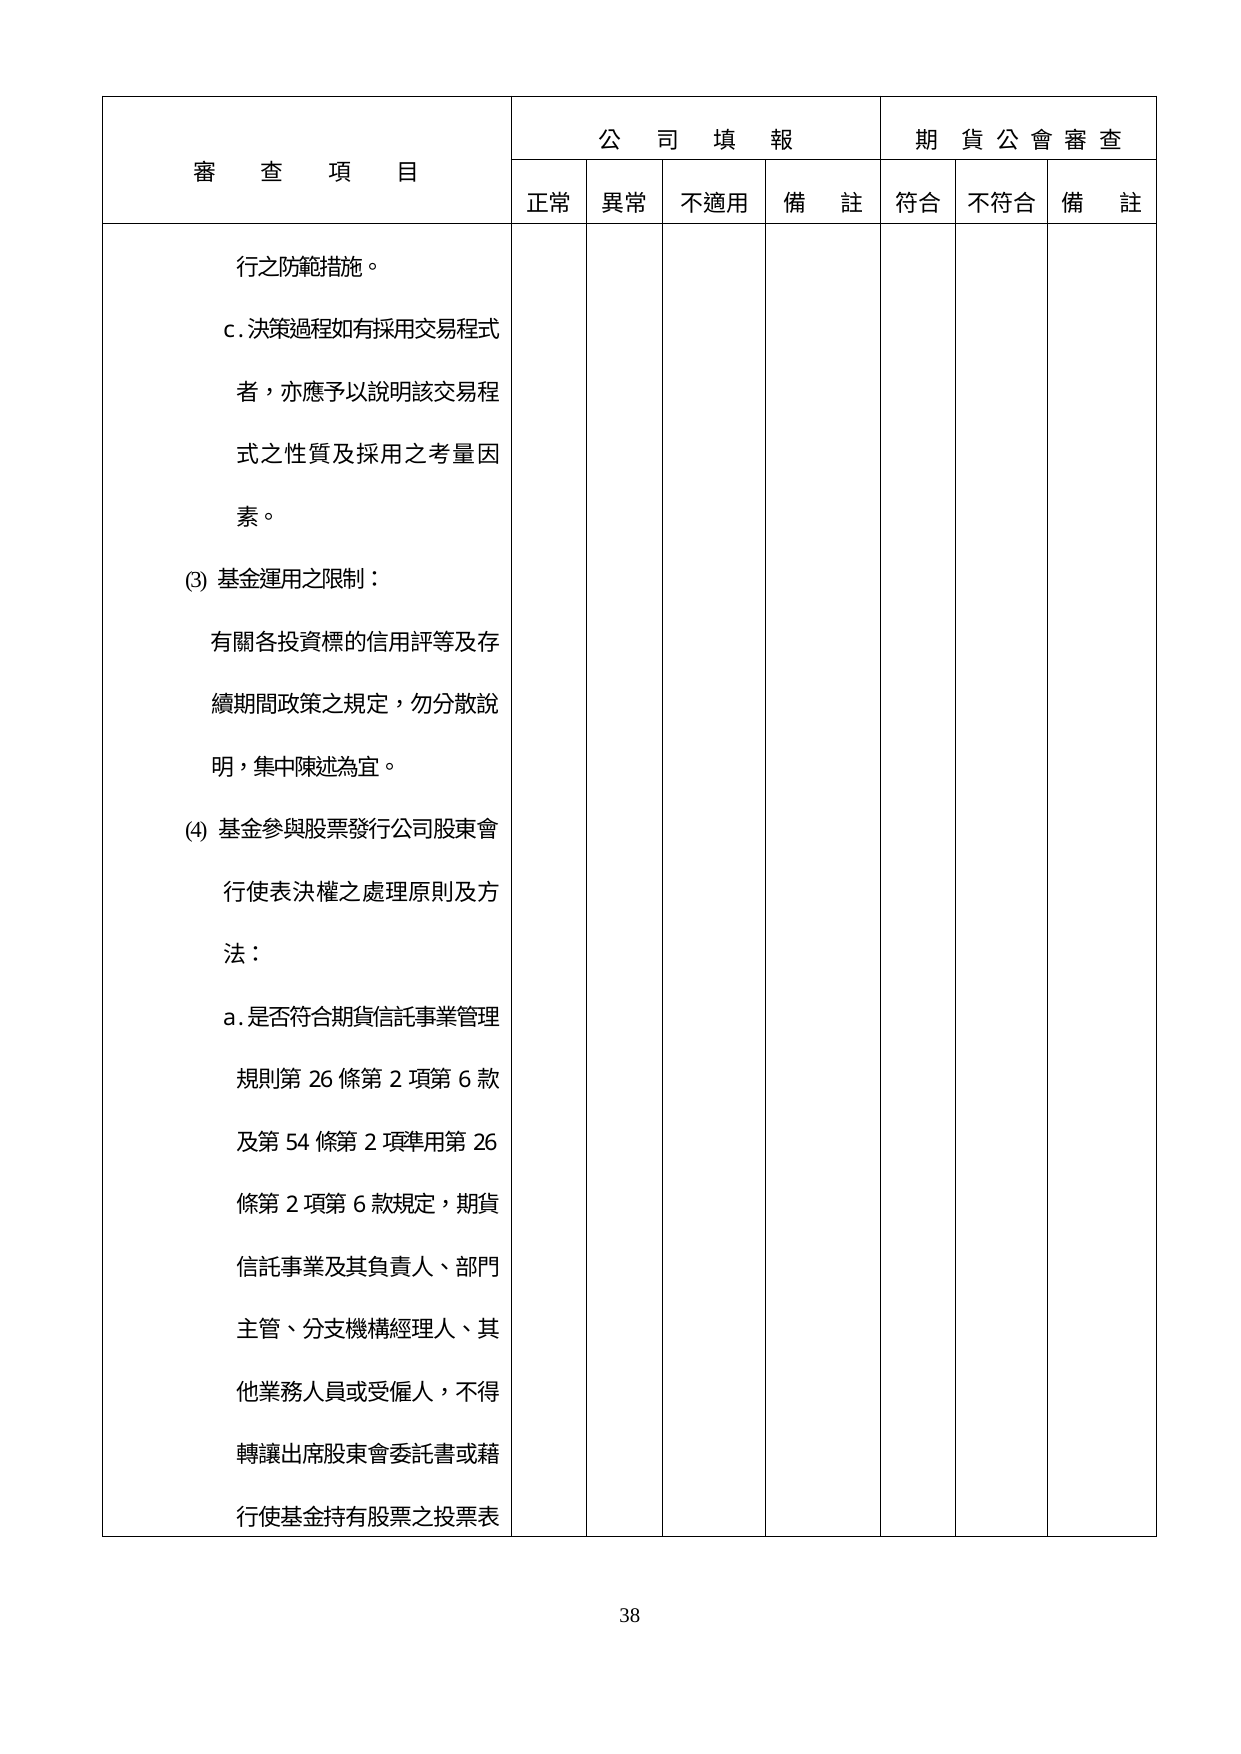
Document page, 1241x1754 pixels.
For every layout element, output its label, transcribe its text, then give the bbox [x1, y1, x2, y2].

table_cell 異常 [587, 160, 662, 223]
table_header 公 司 填 報 [512, 97, 880, 159]
table_cell 正常 [512, 160, 586, 223]
table_header 審 查 項 目 [103, 97, 511, 223]
table_cell [956, 224, 1047, 1536]
table_cell [766, 224, 880, 1536]
table_cell 不適用 [663, 160, 765, 223]
table_cell 【公開說明書】 ※下列資料應符合本會規定之格式： 是否依期貨信託事業募集期貨信託基金公開說明書應行記載事項準則規定，於所編製公開說明書封面註明係申請用之稿本。 是否依期貨信託事業募集期貨信託基金公開說明書應行記載事項準則規定，記載下列事項： （一）編製目錄及頁次。 （二）封面依序刊印事項： 1.基金名稱（保本型基金應用括弧以不同顯著顏色標明保本比率及基金之類型(保證型或保護型)）；傘型基金應標明「傘型期貨信託基金」文字；指數股票型基金應標明「指數股票型期貨信託基金」文字。 2.基本交易及投資方針。 3.基金型態（例如開放式）。 4.基金投資國外地區者，註明「投資國外」。 5.基金以外幣計價者，註明本基金以______幣計價。 6.本次核准發行總面額（註：發行指數股票型基金得不記載）。 7.本次核准發行受益權單位數（註：發行指數股票型基金得不記載）。 8.保本型基金為保證型者，保證機構之名稱。 9.期貨信託事業之名稱。 10.以顯著方式刊印下列文字： （1）「本期貨信託基金經金融監督管理委員會核准，惟不表示本基金絕無風險。本期貨信託事業以往之經理績效不保證本基金之最低投資收益；本期貨信託事業除盡善良管理人之注意義務外，不負責本基金之盈虧，亦不保證最低之收益。」。 （2）「期貨信託基金從事之期貨交易具低保證金之財務槓桿特性，在可能產生極大利潤的同時也可能產生極大的損失，致基金受益權單位淨資產價值大幅增減，投資人投資基金前，應審慎考慮本身的財務能力及經濟狀況是否適合於這種投資，並詳讀本公開說明書及至少考量第__頁開始載示之風險因素、第__頁買回開始日、第__頁短線交易及第__頁損益兩平估計等事項。」。 （3）保本型期貨信託基金為保證型者，應刊印「本期貨信託基金經金融監督管理委員會核准，惟不表示本基金絕無風險。投資人持有本基金至到期日時，始可享有__％的本金保證。投資人於到期日前買回者或有本基金信託契約第__條第__款至第__款應終止之情事者，不在保證範圍，投資人應承擔整個投資期間之相關費用，並依當時淨值計算買回價格。投資人應了解到期日前本基金之淨值可能因市場因素而波動。投資人在進行投資前，應確定已充分瞭解本基金之風險與特性。」等文字。 （4）保本型期貨信託基金為保護型者，應刊印「本期貨信託基金無提供保證機構保證之機制，係透過投資工具達成保護本金之功能。本基金經金融監督管理委員會核准，惟不表示本基金絕無風險。投資人持有本基金至到期日時，始可享有____％的本金保護。投資人於到期日前買回者或有本基金信託契約第___條應提前終止之情事者，不在保護範圍，投資人應承擔整個投資期間之相關費用，並依當時淨值計算買回價格。投資人應了解到期日前本基金之淨值可能因市場因素而波動，因保護並非保證，投資標的之發行人違約或發生信用風險等因素，將無法達到本金保護之效果，投資人在進行投資前，應確定已充分瞭解本基金之風險與特性。」等文字，後段文字並應以加大粗黑字體或不同顏色等特別顯著方式刊印。 （5）本公開說明書之內容如有虛偽或隱匿之情事者，應由本期貨信託事業與負責人及其他曾在公開說明書上簽章者依法負責。 （6）查詢本公開說明書之網址，包括本會指定之資訊申報網站之網址及公司揭露公開說明書相關資料之網址。（公開資訊觀測站網址應為 http://www.fundclear.com.tw） （7）信託業兼營期貨信託事業經本會核准得自行保管期貨信託基金資產者，應標明自行保管及設有信託監察人之字句。 11.刊印日期。 （三）封裏依序刊印下列事項： 期貨信託事業總公司之名稱、地址、網址及電話，發言人之姓名、職稱、聯絡電話及電子郵件信箱。 基金保管機構之名稱、地址、網址及電話。信託業兼營期貨信託事業向不特定人募集經本會核准得自行保管期貨信託基金資產者，應載明信託監察人之姓名或名稱、地址、網址或電子郵件信箱及電話。 國外受託保管機構之名稱、地址、網址及電話。 期貨信託基金經保證機構保證者，保證機構之名稱、地址、網址及電話。 受益憑證事務代理機構之名稱、地址、網址及電話。 期貨信託基金之財務報告簽證會計師姓名、事務所名稱、地址、網址及電話。 期貨信託事業或期貨信託基金經信用評等機構評等者，信用評等機構之名稱、地址、網址及電話。 公開說明書之分送計畫：說明公開說明書之陳列處所、分送方式及索取公開說明書之方法。 受委任國外專業機構提供顧問服務公司之名稱、地址、網址及電話。 受全權委託運用期貨信託基金從事交易或投資之專業機構名稱、地址、網址及電話。 期貨信託契約查閱及洽購處所。 （四）目錄前一頁應以顯著方式刊印風險預告書內容及「本風險預告書並未完整揭露投資本期貨信託基金之風險，詳細風險因素請詳第__頁」。 （五）封底應刊印事項：期貨信託事業及其董事長簽名或蓋章。 （六）基金概況應刊印事項： 1.基金簡介： 發行總面額（註：發行指數股票型基金得不記載）。 受益權單位總數（註：發行指數股票型基金得不記載）。 每受益權單位面額。 得否追加發行（註：發行指數股票型基金得不記載）。 成立條件 (有成立日期者，應一併列明）。 預定發行日期。 存續期間。 投資地區及標的。保本型期貨信託基金應再列示投資固定收益商品及從事期貨交易之預估比率、所投資之固定收益商品評等等級及到期期限、商品及期貨交易契約之發行者、交易對象等。 基本交易及投資方針、範圍簡述。 銷售開始日。 銷售方式。 銷售價格。 最低申購金額。 買回開始日。保本型期貨信託基金接受買回之方式及因應買回處分資產之程序。 買回費用。 買回價格。 經理費，保本型期貨信託基金之經理費率及收取方式應以明顯字體列示。 保管費 (信託業兼營期貨信託事業經本會核准得自行保管期貨信託基金資產者，其信託監察人之報酬)。 期貨信託基金經保證機構保證者，保證機構之業務性質、財務狀況（含資本適足率）、保證條件、範圍、保證費及保證契約主要內容；並以釋例說明保證機制及高於保證金額之潛在回報之計算方法。 是否分配收益。 基金短線交易之認定標準及相關費用收取標準；並刊印「不歡迎受益人進行短線交易」等文字。 期貨信託事業為防制洗錢而可能要求申購人提出之文件及拒絕申購之情況。 2.基金性質： （1）基金之設立及其依據。 （2）期貨信託契約關係。 （3）追加募集基金者，應刊印該基金成立時及歷次追加發行之情形。 3.期貨信託事業之職責（概述）。 4.基金保管機構之職責（概述）（信託業兼營期貨信託業務經本會核准得自行保管基金資產者，應記載信託監察人之職責）。 5.基金保證機構之職責(概述)。 6.基金交易及投資： 期貨信託基金交易及投資方針、範圍，包括從事期貨交易及投資期貨相關現貨商品之類別及其占淨資產之比例、從事期貨交易之預計最大槓桿倍數。 期貨信託事業運用基金投資之決策過程、基金經理人之姓名、主要經(學)歷及權限。基金經理人同時管理其他基金者，應揭露所管理之其他基金名稱及所採取防止利益衝突之措施： a.基金經理人主要經歷應加註起迄時間。 b.基金經理人管理1檔基金以上者，請詳述公司實際採行之防範措施。 c.決策過程如有採用交易程式者，亦應予以說明該交易程式之性質及採用之考量因素。 基金運用之限制： 有關各投資標的信用評等及存續期間政策之規定，勿分散說明，集中陳述為宜。 基金參與股票發行公司股東會行使表決權之處理原則及方法： a.是否符合期貨信託事業管理規則第26條第2項第6款及第54條第2項準用第26條第2項第6款規定，期貨信託事業及其負責人、部門主管、分支機構經理人、其他業務人員或受僱人，不得轉讓出席股東會委託書或藉行使基金持有股票之投票表決權，收受金錢或其他利益。 b.是否依期貨信託事業管理規則第34條第4項規定，出席股東會行使表決權並應作成書面紀錄，循序編號建檔並至少保存5年。 組合型基金參與子基金之受益人會議行使表決權之處理原則及方法： a.期貨信託事業應依據子基金之信託契約或公開說明書之規定行使表決權，並基於受益人之最大利益，支持子基金經理公司所提之議案。但子基金之經理公司所提之議案有損及受益人權益之虞者，得依期貨信託事業董事會之決議辦理。 b.期貨信託事業不得轉讓或出售子基金之受益人會議表決權。期貨信託事業之董事、監察人、經理人、業務人員及其他受僱人員，亦不得轉讓或出售該表決權，收受金錢或其他利益。 期貨信託事業對期貨信託基金之外匯收支從事避險交易者，應敘明其避險方法。 基金投資國外地區者，期貨信託事業應說明配合本基金出席所投資外國股票（或基金）發行公司股東會（受益人會議）之處理原則及方法。 期貨信託事業全權委託其他專業機構運用期貨信託基金從事交易或投資： a..選擇專業機構之標準、各專業機構獲配資金百分比、資金保管機構及支付予專業機構之費用總數；包括專業機構之簡介，及於受委任後不符標準時採行更換之方法。 b.專業機構運用期貨信託基金從事交易或投資之基本方針及範圍；如有採用交易程式者，亦應予以說明該交易程式之性質及採用之考量因素。 7.保本型基金： 投資固定收益商品及從事期貨交易之預估比率、所投資之固定收益商品評等等級及到期期限、商品及期貨交易契約之發行者、交易對象等。 保護型期貨信託基金未設立保證機構，應載明本基金無提供保證機構保證之機制，係透過投資工具達成保護本金之功能；且應明定因應受益人提前買回處分資產及到期時達成保護本金之相關控管機制。 8.傘型基金： 各子基金之投資範圍、主要區隔及異同分析；其應記載事項之內容為各子基金所共通者，得標註各子基金皆同，免重複列示，其應記載事項之內容為各子基金不同者，應分別列示，並比較其差異。 9.外幣計價基金： 敍明本基金計價之幣別，且所有申購及買回價金之收付均以該幣別為之。 10.指數股票型基金： 指數編製方式及期貨信託事業追蹤、模擬或複製表現之操作方式，包含調整投資組合方式，以及基金投資於指數具代表性之成分樣本時，為使該樣本明確反映指數整體特色之抽樣及操作方式。 基金表現與標的指數表現之差異比較，其比較方式應載明其定義及計算公式。 依期貨信託基金管理辦法第39條第2項規定揭露之風險監控措施。 11.其他類型基金（例如指數型基金，應揭露指數編製方式及期貨信託事業追蹤、模擬或複製表現之操作方式，包含調整投資組合方式，以及基金投資於指數具代表性之成分樣本時，為使該樣本明確反映指數整體特色之抽樣及操作方式；及基金表現與指數表現之差異比較，其比較方式應載明其定義及計算公式）。 12.風險因素揭露事項： 從事期貨交易之風險；包括投資結構式商品之風險。 從事期貨之交易契約過度集中於單一標的商品或金融工具之風險。 產業景氣循環之風險。 流動性風險。 外匯管制及匯率變動之風險。 投資地區政治、經濟、法規變動之風險。 交易對手及保證機構之信用風險。 全權委託專業機構執行期貨交易或投資之風險；包括如受委任專業機構，在委託金額相對於受委任專業機構其他受委託資金規模為小時，可能有受排擠而影響績效之風險，或專業機構運用期貨信託基金之投資策略等相關風險均應予揭露。 其他投資標的或特定投資策略之風險；倘有採行交易程式作為決策參考者，亦應揭露與交易程式相關之風險。 從事期貨相關現貨商品交易之風險。 出借所持有之有價證券之相關風險。 其他風險。 13.收益分配： （1）分配之項目。 （2）分配之時間。 （3）給付之方式。 14.申購受益憑證： （1）申購程序、地點及截止時間。 （2）申購價金之計算及給付方式。 申購手續費之計算方式應詳細說明之，若係美元計價之基金，其申購、買回均應以美元計價，故申購手續費之計算應以美元計算。 （3）受益憑證之交付。 （4）期貨信託事業不接受申購或基金不成立時之處理。 15.買回受益憑證： （1）買回程序、地點及截止時間。 買回截止時間應載明「除能證明投資人係於截止時間前提出買回申請者，逾時申請應視為次一買回申請日之買回申請」。 （2）買回價金之計算。 訂定基金短線交易收取買回費用金額，應公平對待所有受益人，以特定金錢信託方式銷售者不宜排除適用此規定。 （3）買回價金給付之時間及方式。 （4）辦理登錄或帳簿劃撥之作業。 （5）買回價金遲延給付之情形。 應增列恢復計算基金之買回價格規定。 （6）買回撤銷之情形。 16.受益人之權利及費用負擔： （1）受益人應有之權利內容。 （2）受益人應負擔費用之項目及其計算、給付方式、受益人投資達成損益兩平點之期貨信託基金獲利金額及比例。 （3）受益人應負擔租稅之項目及其計算、繳納方式： 受益人應負擔之租稅項目（包括證券交易所得稅、證券交易稅及印花稅等）是否已依財政部對期貨信託基金所發行之受益憑證核課之最新法令規定予以揭露。 （4）受益人會議： a.召集事由。 b.召集程序。 c.決議方式。 17.基金之資訊揭露： （1）依法令及期貨信託契約規定應揭露之資訊內容，是否符合期貨信託契約規定。 （2）未能於每一營業日公告前一營業日淨資產價值者，應揭露其計算淨值方式及合理性。 （3）資訊揭露之方式、公告及取得方法： 資訊揭露之公告，應依相關規定分別將所有應公告之事項及選定之公告方式各別列示，以利投資人查詢。 （4）如基金性質係屬連結至其他標的者，尚應揭露基金所連結標的之相關資訊取得途徑（如期貨信託事業申請募集指數型基金及指數股票型基金者，應記載投資人取得指數組成調整、基金與指數表現差異比較等最新基金資訊及其他重要資訊之途徑）。 18.基金運用狀況： 是否依期貨信託事業募集期貨信託基金公開說明書應行記載事項準則第21條關於追加募集規定及格式填列： （1）投資情形（列示公開說明書刊印日前1個月月底基金資料）： a.淨資產總額之組成項目、金額及比率。 b.所從事期貨交易及投資期貨相關現貨商品之類別及其占淨資產之比例。 c.投資單一股票金額占基金淨資產價值百分之一以上者，列示該股票之名稱、股數、每股市價、投資金額及投資比率。 d.投資單一債券金額占基金淨資產價值百分之一以上者，列示該債券之名稱、投資金額及投資比率。 e.組合型基金投資單一子基金金額占基金淨資產價值百分之一以上者，列示該子基金名稱、經理公司、基金經理人、經理費比率、保管費比率、受益權單位數、每單位淨值、投資受益權單位數、投資比率及給付買回價金之期限。 （2）交易及投資績效： a.最近3年度各年度最高、最低、年底及公開說明書刊印年度各月底，基金之淨資產總額及單位淨資產價值。 b.最近3年度各年度基金分配收益之金額。 c.公開說明書刊印日前1季止，本基金淨資產價值最近3個月、6個月、1年、3年、5年、10年及自基金成立日起算之累計報酬率。 d.如基金性質係屬連結至其他標的者（如指數型基金及指數股票型基金），另應載明基金表現與標的指數表現之差異比較。 （3）最近2年度本基金之會計師 查核報告，資產負債報告書、交易與投資明細表、收入與費用報告書、可分配收益表、資本帳戶變動表、附註及明細表。 至少應包括最近2年度淨資產價值報告書、投資明細表、淨資產價值變動表、附註及明細表。 （4）最近年度及公開說明書刊印日前1季止，基金委託期貨商手續費前5名之期貨商名稱、支付該期貨商手續費之金額。若該期貨商為該基金之受益人者，應一併揭露其持有基金之受益權單位數及比例 （5）基金接受信用評等機構評等者，應揭露信用評等機構對基金之評等報告。 （6）其他應揭露事項。 （七）期貨信託契約主要內容應刊印事項： 1.基金名稱、期貨信託事業名稱、基金保管機構名稱(信託業兼營期貨信託業務經本會核准得自行保管基金資產者，其信託監察人之姓名或名稱）、保證型基金保證機構名稱及基金存續期間。 2.基金發行總面額及受益權單位總數（發行指數股票型基金得不記載）。 3.受益憑證之發行。 4.受益憑證之申購。 5.基金之成立與不成立。 6.基金之資產。 7.基金應負擔之費用。 8.受益人之權利、義務與責任。 9.期貨信託事業之權利、義務與責任，包括應揭露期貨信託基金受益人之責任僅限於申購時所支付之申購價款，期貨信託基金損失超過基金淨資產時，超額損失部分應由期貨信託事業負擔；期貨信託事業如有全權委託其他專業機構運用期貨信託基金從事交易或投資，其對受委任專業機構之選任或指示，因故意或過失而導致期貨信託基金發生損害者，應負賠償責任，及其依信託契約規定應履行之責任及義務，如委由受委任專業機構處理者，就受委任專業機構或其受雇人之故意或過失，應與自己之故意或過失負同一責任，且對因而導致期貨信託基金資產之損害，應負賠償責任。 10.基金保管機構之權利、義務與責任，包括基金保管機構之代理人、代表人或受雇人，履行期貨信託契約規定之義務有故意或過失時，基金保管機構應與自己之故意或過失負同一責任(信託業兼營期貨信託業務經本會核准得自行保管基金資產者，其信託監察人之權利、義務與責任)。 11.保證型期貨信託基金保證機構之權利、義務與責任。 12.運用基金從事期貨交易與投資期貨相關現貨商品之基本方針及範圍。 13.收益分配。 14.受益憑證之買回。 15.基金淨資產價值及受益權單位淨資產價值之計算。 16.期貨信託事業之更換。 17.基金保管機構之更換(信託業兼營期貨信託業務經本會核准得自行保管基金資產者，其信託監察人之更換)。 18.期貨信託契約之終止。 19.基金之清算。 20.受益人名簿： 是否已載明查閱受益人名簿之限制及受益人名簿備置供查閱之地點。 21.受益人會議。 22.通知及公告。 23.期貨信託契約之修訂。 （八）期貨信託事業概況應刊印事項：是否依期貨信託事業募集期貨信託基金公開說明書應行記載事項準則第23條規定之格式填列。 1.事業簡介： （1）設立日期。 （2）最近3年股本形成經過。 （3）營業項目。 （4）沿革：最近5年度募集之基金、分公司及子公司之設立、董事監察人或主要股東股權之移轉或更換、經營權之改變及其他重要紀事。 2.事業組織(列示公開說明書刊印日前1個月月底期貨信託事業資料)： （1）股權分散情形： a.股東結構(各類股東之組合比例)。 b.主要股東名單(股權比例5%以上股東之名稱、持股數額及比率。 （2）組織系統（期貨信託事業之組織結構、各主要部門（於他業為兼營期貨信託業務部門）所營業務及員工人數)。 （3）總經理、副總經理及各單位主管（於他業為兼營期貨信託業務部門主管）之姓名、就任日期、持有期貨信託事業之股份數額及比例、主要經(學)歷、目前兼任其他公司之職務。 （4）董事及監察人之姓名、選任日 期、任期、選任時及現在持有期貨信託事業股份數額及比率、主要經(學)歷。 3.利害關係公司揭露（列示公開說明書刊印日前1個月月底與期貨信託事業有下列情事之公司）： （1）與期貨信託事業具有公司法第6章之1所定關係者。 （2）期貨信託事業董事、監察人或綜合持股達5%以上之股東。 （3）期貨信託事業董事、監察人、經理人或綜合持股達5%以上之股東與該公司董事、監察人、經理人或持有已發行股份10%以上股東為同1人或具有配偶關係者。 4.營運情形： （1）列示刊印日前1個月月底，期貨信託事業經理其他基金之名稱、成立日、受益權單位數、淨資產金額及每單位淨資產價值。 （2）最近2年度期貨信託事業之會計師查核報告、資產負債表、綜合損益表及權益變動表。 5.受處罰之情形（列示最近2年期貨信託事業受本會處分及糾正之時間及詳情）。 6.訴訟或非訟事件(期貨信託事業目前尚在繫屬中之重大訴訟、非訟或行政爭訟事件，其結果可能對受益人權益有重大影響者，應揭露其系爭事實、標的金額、訴訟開始日期、主要訴訟當事人及目前處理情形）。 （九）受益憑證銷售及買回機構之名稱、地址及電話。 （十）特別記載事項： 1.期貨信託事業遵守期貨公會會員自律公約之聲明書。 2.期貨信託事業內部控制制度聲明書。 3.期貨信託事業就公司治理運作情形載明下列事項： （1）董事會之結構及獨立性。 （2）董事會及經理人之職責。 （3）監察人之組成及職責。 （4）利害關係人之權利及關係。 （5）對於法令規範資訊公開事項之詳細情形。 （6）其他公司治理之相關資訊。 4.本次發行之基金信託契約與期貨公會所訂期貨信託契約範本條文對照表。 5.其他本會規定應特別記載之事項。 [103, 224, 511, 1536]
table_cell [512, 224, 586, 1536]
table_cell [587, 224, 662, 1536]
table_cell 符合 [881, 160, 955, 223]
table_cell 備 註 [766, 160, 880, 223]
table_header 期 貨 公 會 審 查 [881, 97, 1156, 159]
table_cell 不符合 [956, 160, 1047, 223]
table_cell [663, 224, 765, 1536]
table_cell [881, 224, 955, 1536]
table_cell [1048, 224, 1156, 1536]
table_cell 備 註 [1048, 160, 1156, 223]
